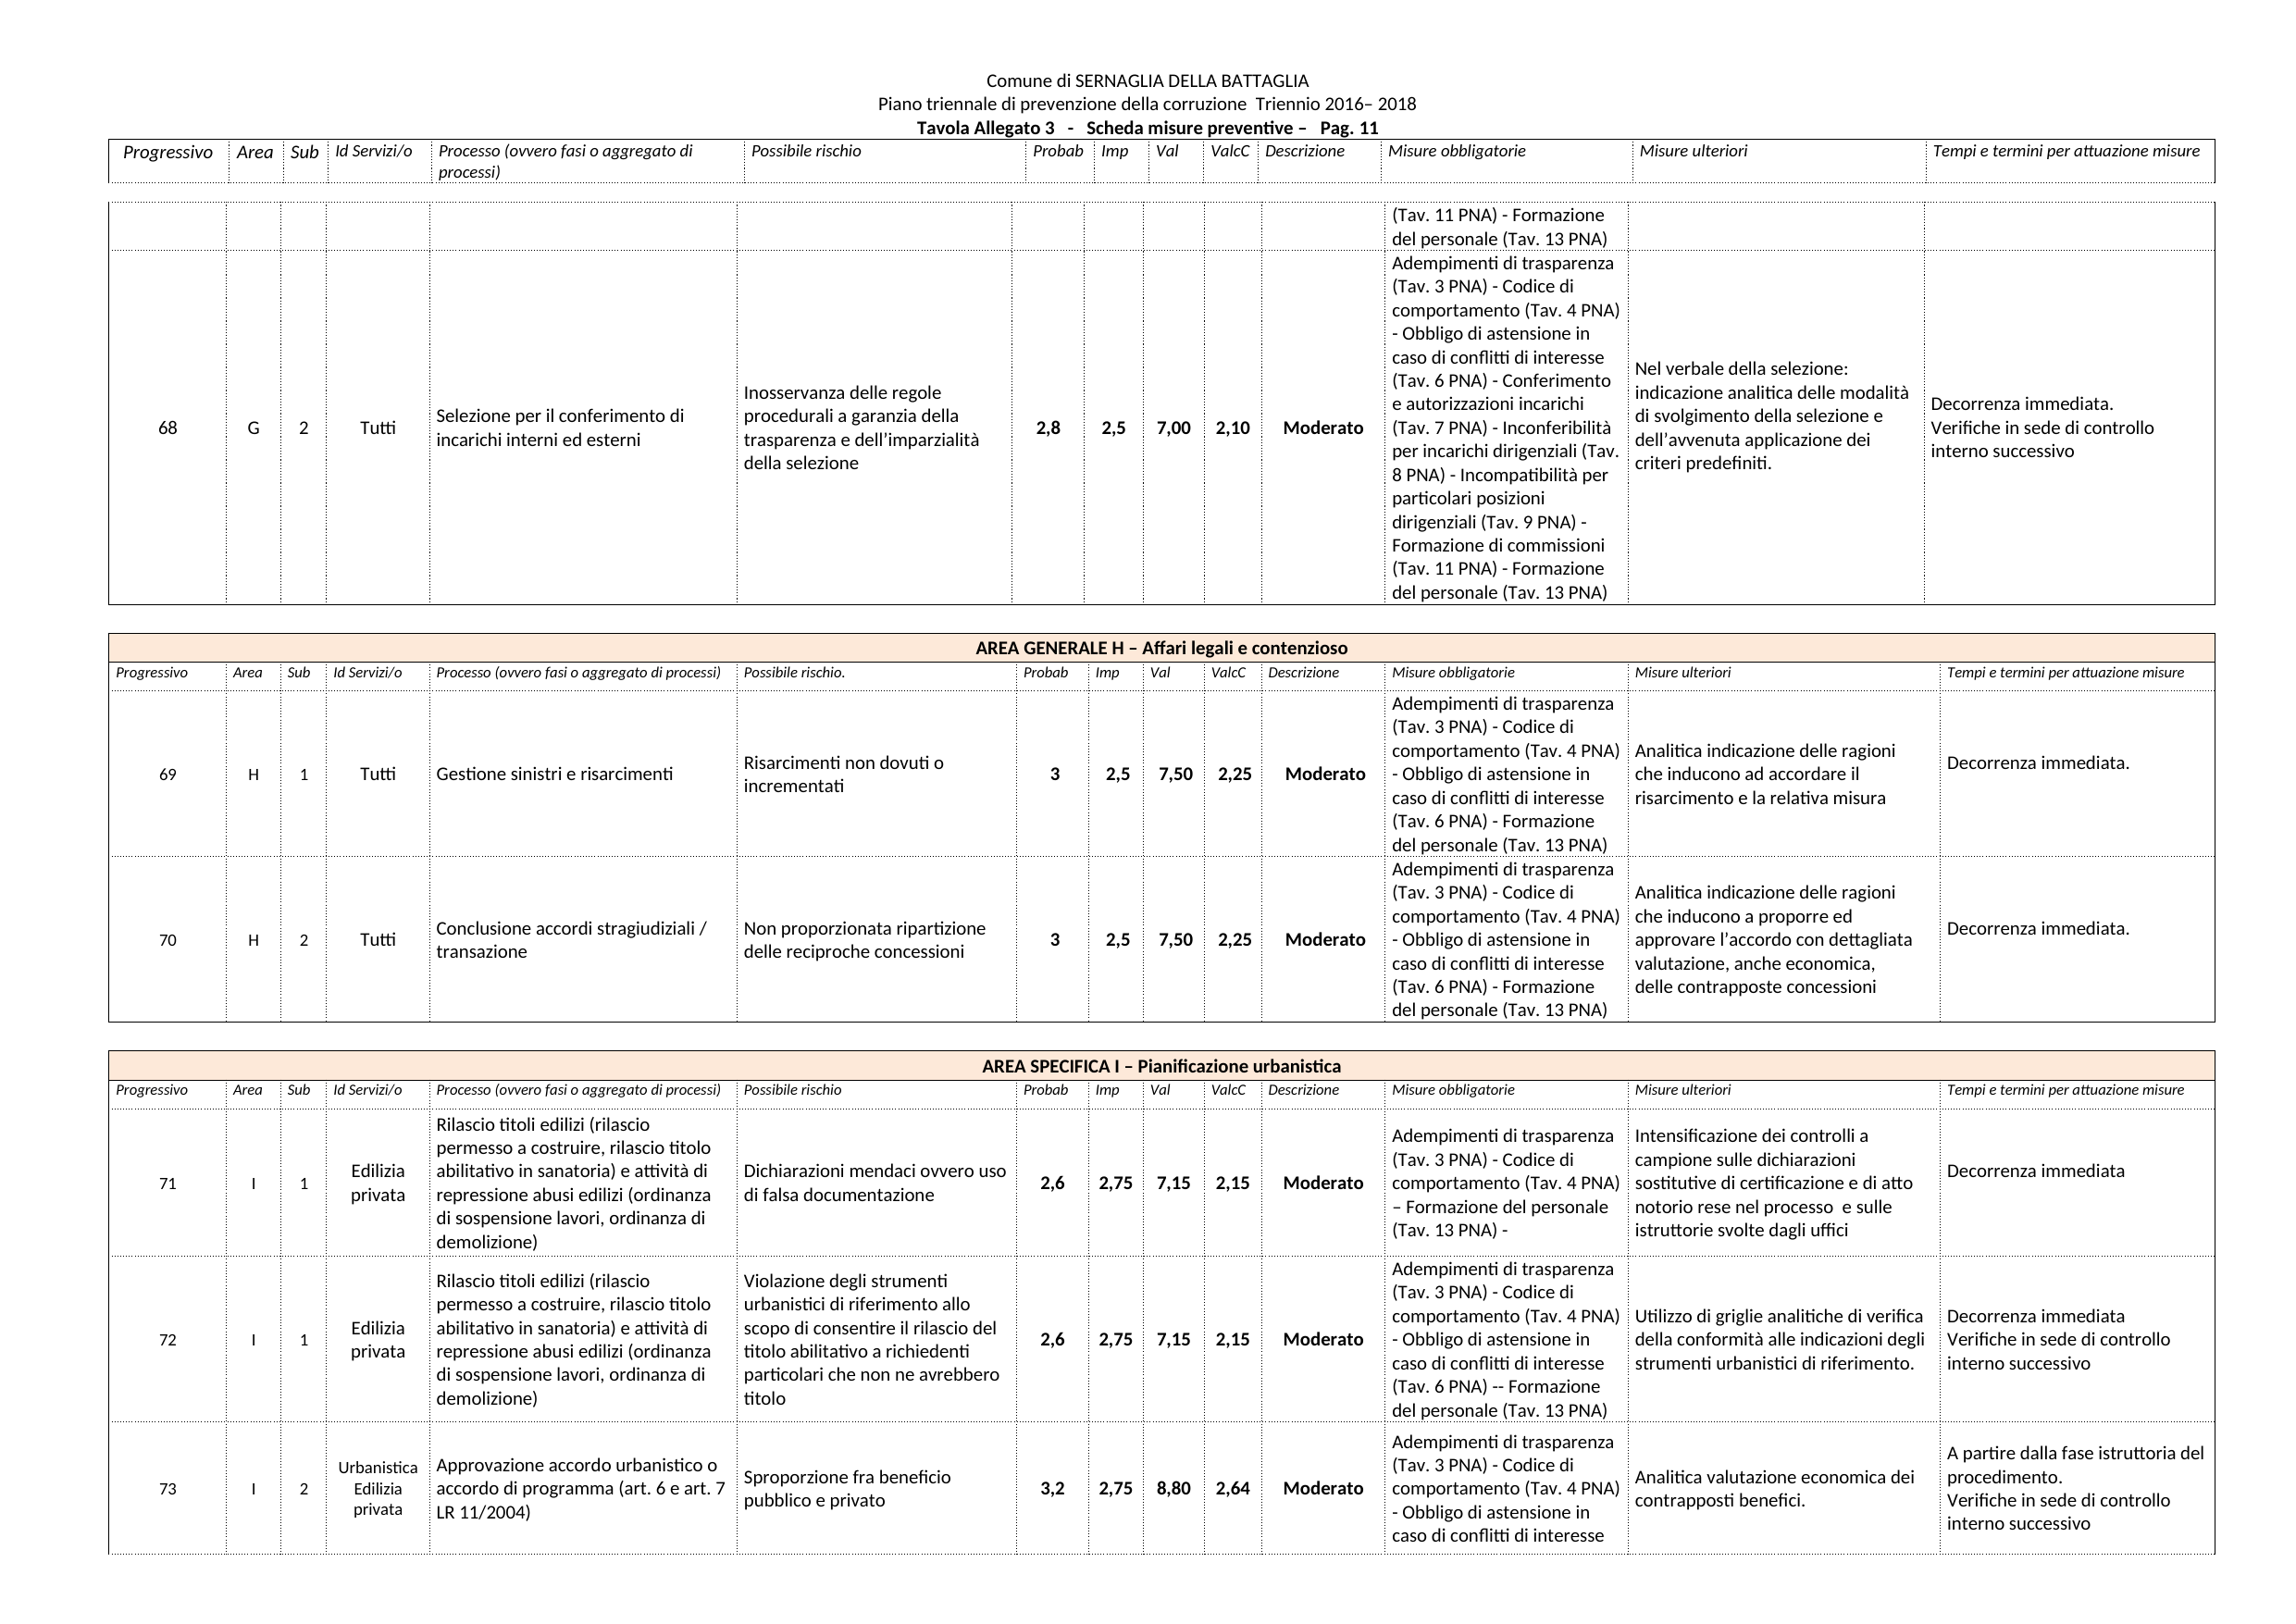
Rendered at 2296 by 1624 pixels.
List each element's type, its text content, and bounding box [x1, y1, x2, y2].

table_cell Edilizia privata [327, 1256, 429, 1421]
table_cell 2,75 [1088, 1256, 1143, 1421]
table_cell 2 [280, 1421, 327, 1554]
table_cell Tutti [327, 856, 429, 1022]
table_cell [1085, 202, 1143, 250]
table_cell [1924, 202, 2215, 250]
table_cell Descrizione [1261, 663, 1385, 690]
table_cell Conclusione accordi stragiudiziali / transazione [429, 856, 737, 1022]
table_cell 1 [280, 1109, 327, 1256]
table_cell Progressivo [109, 1081, 226, 1109]
table_cell H [227, 690, 280, 856]
table_cell Decorrenza immediata. [1941, 856, 2215, 1022]
table_cell ValcC [1204, 663, 1261, 690]
table_cell Probab [1017, 1081, 1088, 1109]
table_cell 2,75 [1088, 1109, 1143, 1256]
table_cell 2,25 [1204, 690, 1261, 856]
table_cell 3 [1017, 856, 1088, 1022]
table_cell Processo (ovvero fasi o aggregato di processi) [429, 663, 737, 690]
table_cell Tutti [327, 690, 429, 856]
table_cell [1204, 202, 1261, 250]
table_cell Risarcimenti non dovuti o incrementati [737, 690, 1016, 856]
table_cell 7,50 [1143, 690, 1204, 856]
table_cell G [227, 250, 280, 603]
table_cell 2,15 [1204, 1256, 1261, 1421]
table_cell Adempimenti di trasparenza (Tav. 3 PNA) - Codice di comportamento (Tav. 4 PNA) - Obbligo di astensione in caso di conflitti di interesse (Tav. 6 PNA) -- Formazione del personale (Tav. 13 PNA) [1385, 1256, 1628, 1421]
table_cell Rilascio titoli edilizi (rilascio permesso a costruire, rilascio titolo abilitativo in sanatoria) e attività di repressione abusi edilizi (ordinanza di sospensione lavori, ordinanza di demolizione) [429, 1256, 737, 1421]
table_cell (Tav. 11 PNA) - Formazione del personale (Tav. 13 PNA) [1385, 202, 1628, 250]
table_cell Probab [1017, 663, 1088, 690]
table_cell 2,6 [1017, 1256, 1088, 1421]
table_cell Val [1143, 663, 1204, 690]
table_cell Imp [1088, 663, 1143, 690]
table_cell [109, 605, 2215, 633]
table_cell 2,5 [1085, 250, 1143, 603]
table_cell Misure ulteriori [1628, 1081, 1941, 1109]
table_cell Decorrenza immediata Verifiche in sede di controllo interno successivo [1941, 1256, 2215, 1421]
table_cell Gestione sinistri e risarcimenti [429, 690, 737, 856]
table_cell [1012, 202, 1085, 250]
table_cell I [227, 1109, 280, 1256]
table_cell 68 [109, 250, 226, 603]
table_cell 2,15 [1204, 1109, 1261, 1256]
table_cell 2,5 [1088, 690, 1143, 856]
table_cell 72 [109, 1256, 226, 1421]
table_cell Non proporzionata ripartizione delle reciproche concessioni [737, 856, 1016, 1022]
table_cell [227, 202, 280, 250]
table_cell Rilascio titoli edilizi (rilascio permesso a costruire, rilascio titolo abilitativo in sanatoria) e attività di repressione abusi edilizi (ordinanza di sospensione lavori, ordinanza di demolizione) [429, 1109, 737, 1256]
table_cell Decorrenza immediata [1941, 1109, 2215, 1256]
table_cell H [227, 856, 280, 1022]
table_cell Moderato [1261, 1256, 1385, 1421]
table_cell Adempimenti di trasparenza (Tav. 3 PNA) - Codice di comportamento (Tav. 4 PNA) - Obbligo di astensione in caso di conflitti di interesse (Tav. 6 PNA) - Conferimento e autorizzazioni incarichi (Tav. 7 PNA) - Inconferibilità per incarichi dirigenziali (Tav. 8 PNA) - Incompatibilità per particolari posizioni dirigenziali (Tav. 9 PNA) - Formazione di commissioni (Tav. 11 PNA) - Formazione del personale (Tav. 13 PNA) [1385, 250, 1628, 603]
table_cell Edilizia privata [327, 1109, 429, 1256]
table_cell Intensificazione dei controlli a campione sulle dichiarazioni sostitutive di certificazione e di atto notorio rese nel processo e sulle istruttorie svolte dagli uffici [1628, 1109, 1941, 1256]
table_cell [109, 202, 226, 250]
table_cell Id Servizi/o [327, 1081, 429, 1109]
table_cell [109, 1023, 2215, 1050]
table_cell Decorrenza immediata. [1941, 690, 2215, 856]
table_cell Misure ulteriori [1628, 663, 1941, 690]
table_cell Inosservanza delle regole procedurali a garanzia della trasparenza e dell’imparzialità della selezione [737, 250, 1012, 603]
table_cell Descrizione [1261, 1081, 1385, 1109]
table_cell [280, 202, 327, 250]
table_cell Possibile rischio [737, 1081, 1016, 1109]
table_cell 2,25 [1204, 856, 1261, 1022]
table_cell I [227, 1256, 280, 1421]
table_cell A partire dalla fase istruttoria del procedimento. Verifiche in sede di controllo interno successivo [1941, 1421, 2215, 1554]
table_cell 2,64 [1204, 1421, 1261, 1554]
table_cell Area [227, 663, 280, 690]
table_cell 2 [280, 856, 327, 1022]
table_cell Area [227, 1081, 280, 1109]
table_cell 8,80 [1143, 1421, 1204, 1554]
table_cell AREA SPECIFICA I – Pianificazione urbanistica [109, 1051, 2215, 1080]
table_cell 2,6 [1017, 1109, 1088, 1256]
table_cell 2,5 [1088, 856, 1143, 1022]
table_cell Adempimenti di trasparenza (Tav. 3 PNA) - Codice di comportamento (Tav. 4 PNA) - Obbligo di astensione in caso di conflitti di interesse [1385, 1421, 1628, 1554]
table_cell Sub [280, 663, 327, 690]
table_cell Analitica valutazione economica dei contrapposti benefici. [1628, 1421, 1941, 1554]
table_cell 70 [109, 856, 226, 1022]
table_cell Analitica indicazione delle ragioni che inducono a proporre ed approvare l’accordo con dettagliata valutazione, anche economica, delle contrapposte concessioni [1628, 856, 1941, 1022]
table_cell Utilizzo di griglie analitiche di verifica della conformità alle indicazioni degli strumenti urbanistici di riferimento. [1628, 1256, 1941, 1421]
table_cell Approvazione accordo urbanistico o accordo di programma (art. 6 e art. 7 LR 11/2004) [429, 1421, 737, 1554]
table_cell [327, 202, 429, 250]
table_cell 2,10 [1204, 250, 1261, 603]
table_cell Violazione degli strumenti urbanistici di riferimento allo scopo di consentire il rilascio del titolo abilitativo a richiedenti particolari che non ne avrebbero titolo [737, 1256, 1016, 1421]
table_cell Nel verbale della selezione: indicazione analitica delle modalità di svolgimento della selezione e dell’avvenuta applicazione dei criteri predefiniti. [1628, 250, 1924, 603]
table_cell 2,75 [1088, 1421, 1143, 1554]
table_cell Possibile rischio. [737, 663, 1016, 690]
table_cell Id Servizi/o [327, 663, 429, 690]
table_cell Sproporzione fra beneficio pubblico e privato [737, 1421, 1016, 1554]
table_cell Processo (ovvero fasi o aggregato di processi) [429, 1081, 737, 1109]
table_cell Analitica indicazione delle ragioni che inducono ad accordare il risarcimento e la relativa misura [1628, 690, 1941, 856]
table_cell 7,15 [1143, 1109, 1204, 1256]
table_cell [429, 202, 737, 250]
table_cell 71 [109, 1109, 226, 1256]
table_cell [1143, 202, 1204, 250]
table_cell Moderato [1261, 856, 1385, 1022]
table_cell 7,15 [1143, 1256, 1204, 1421]
table_cell Adempimenti di trasparenza (Tav. 3 PNA) - Codice di comportamento (Tav. 4 PNA) - Obbligo di astensione in caso di conflitti di interesse (Tav. 6 PNA) - Formazione del personale (Tav. 13 PNA) [1385, 690, 1628, 856]
table_cell Adempimenti di trasparenza (Tav. 3 PNA) - Codice di comportamento (Tav. 4 PNA) – Formazione del personale (Tav. 13 PNA) - [1385, 1109, 1628, 1256]
table_cell Moderato [1261, 690, 1385, 856]
table_cell Dichiarazioni mendaci ovvero uso di falsa documentazione [737, 1109, 1016, 1256]
table_cell I [227, 1421, 280, 1554]
table_cell [737, 202, 1012, 250]
table_cell Selezione per il conferimento di incarichi interni ed esterni [429, 250, 737, 603]
table_cell 1 [280, 1256, 327, 1421]
table_cell AREA GENERALE H – Affari legali e contenzioso [109, 634, 2215, 662]
table_cell Urbanistica Edilizia privata [327, 1421, 429, 1554]
table_cell 69 [109, 690, 226, 856]
table_cell ValcC [1204, 1081, 1261, 1109]
table_cell 7,50 [1143, 856, 1204, 1022]
table_cell Imp [1088, 1081, 1143, 1109]
table_cell Misure obbligatorie [1385, 1081, 1628, 1109]
table_cell Progressivo [109, 663, 226, 690]
table_cell Decorrenza immediata. Verifiche in sede di controllo interno successivo [1924, 250, 2215, 603]
table_cell Moderato [1261, 1109, 1385, 1256]
table_cell Adempimenti di trasparenza (Tav. 3 PNA) - Codice di comportamento (Tav. 4 PNA) - Obbligo di astensione in caso di conflitti di interesse (Tav. 6 PNA) - Formazione del personale (Tav. 13 PNA) [1385, 856, 1628, 1022]
table_cell 1 [280, 690, 327, 856]
table_cell Sub [280, 1081, 327, 1109]
table_cell 73 [109, 1421, 226, 1554]
table_cell Val [1143, 1081, 1204, 1109]
table_cell Tutti [327, 250, 429, 603]
table_cell 2 [280, 250, 327, 603]
table_cell 3 [1017, 690, 1088, 856]
table_cell Moderato [1261, 1421, 1385, 1554]
table_cell [1261, 202, 1385, 250]
table_cell [1628, 202, 1924, 250]
table_cell 2,8 [1012, 250, 1085, 603]
table_cell Moderato [1261, 250, 1385, 603]
table_cell Misure obbligatorie [1385, 663, 1628, 690]
table_cell Tempi e termini per attuazione misure [1941, 663, 2215, 690]
table_cell Tempi e termini per attuazione misure [1941, 1081, 2215, 1109]
table_cell 3,2 [1017, 1421, 1088, 1554]
table_cell 7,00 [1143, 250, 1204, 603]
